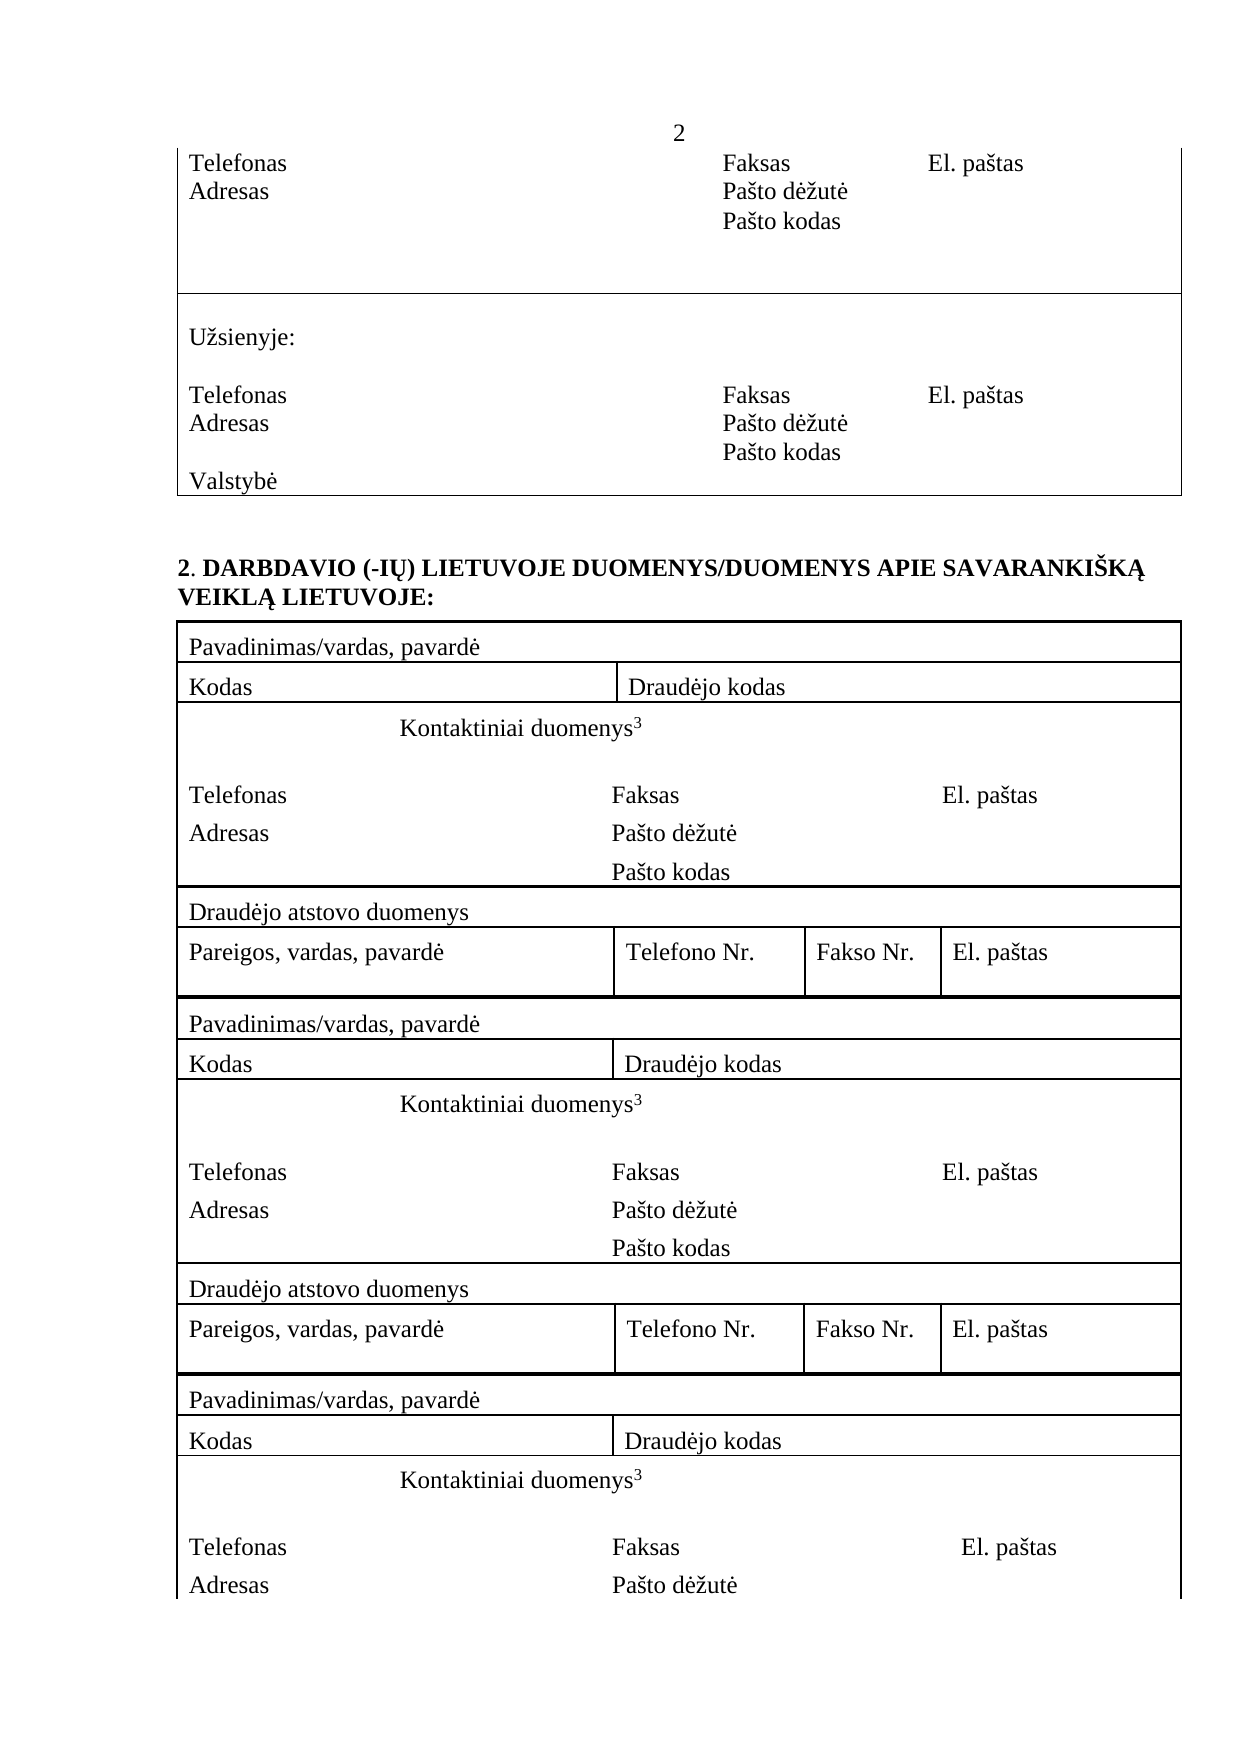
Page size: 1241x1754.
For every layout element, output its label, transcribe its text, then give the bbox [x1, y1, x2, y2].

table_cell [388, 1561, 601, 1599]
table_cell Telefonas [178, 1147, 388, 1185]
table_cell [388, 1523, 601, 1561]
table_cell Pašto dėžutė [600, 809, 1180, 847]
table_cell Faksas El. paštas [711, 380, 1181, 408]
table_cell Kontaktiniai duomenys3 [388, 1456, 999, 1494]
table_cell Faksas El. paštas [600, 1147, 1180, 1185]
table_cell Telefonas [178, 770, 388, 809]
table_cell [388, 1118, 600, 1147]
table_cell Adresas [178, 176, 711, 292]
table_cell [521, 847, 600, 885]
table_cell [388, 770, 600, 809]
table_cell Fakso Nr. [806, 928, 940, 995]
table_cell Draudėjo kodas [618, 663, 1180, 701]
table_cell [388, 1147, 600, 1185]
table_cell [178, 1080, 388, 1118]
table_cell [388, 809, 600, 847]
table_cell Pašto kodas [711, 205, 1181, 292]
table_cell [178, 742, 388, 770]
table_cell Faksas El. paštas [601, 1523, 1180, 1561]
table_cell Adresas [178, 1561, 388, 1599]
table_cell Pašto dėžutė [601, 1561, 1180, 1599]
table_cell [350, 294, 711, 380]
table_cell Kodas [178, 1040, 612, 1078]
table_cell Telefonas [178, 148, 711, 176]
table_cell Valstybė [178, 466, 711, 495]
table_cell Faksas El. paštas [711, 148, 1181, 176]
table_cell Pašto dėžutė [600, 1185, 1180, 1224]
table_cell Pareigos, vardas, pavardė [178, 928, 613, 995]
table_cell Adresas [178, 409, 711, 466]
table_cell Fakso Nr. [805, 1305, 940, 1372]
table_cell Pareigos, vardas, pavardė [178, 1305, 614, 1372]
table_cell El. paštas [942, 928, 1180, 995]
table_cell [711, 466, 1181, 495]
table_cell [711, 294, 1181, 380]
table_cell Telefono Nr. [615, 928, 804, 995]
table_cell Kontaktiniai duomenys3 [388, 703, 960, 742]
table_cell [178, 1224, 521, 1262]
table_cell [178, 1494, 388, 1523]
table_cell [388, 1185, 600, 1224]
table_cell Kodas [178, 1416, 612, 1454]
table_cell [178, 1118, 388, 1147]
table_header Pavadinimas/vardas, pavardė [178, 623, 1180, 661]
table_cell [999, 1456, 1180, 1494]
table_cell [178, 703, 388, 742]
table_cell Adresas [178, 809, 388, 847]
table_cell Kodas [178, 663, 616, 701]
table_cell Pašto dėžutė [711, 409, 1181, 437]
table_cell Pašto kodas [711, 437, 1181, 466]
table_cell Pašto dėžutė [711, 176, 1181, 205]
table_cell Adresas [178, 1185, 388, 1224]
table_cell Pašto kodas [600, 1224, 1180, 1262]
table_cell Faksas El. paštas [600, 770, 1180, 809]
table_cell [960, 703, 1180, 742]
table_cell [388, 742, 600, 770]
table_cell [601, 1494, 1180, 1523]
text 2. DARBDAVIO (-IŲ) LIETUVOJE DUOMENYS/DUOMENYS APIE SAVARANKIŠKĄ VEIKLĄ LIETUVOJE: [177, 553, 1181, 611]
table_cell Kontaktiniai duomenys3 [388, 1080, 1013, 1118]
table_cell [521, 1224, 600, 1262]
table_cell Užsienyje: [178, 294, 349, 380]
table_cell Draudėjo atstovo duomenys [178, 1264, 1180, 1302]
table_cell Draudėjo kodas [614, 1040, 1180, 1078]
table_cell Telefono Nr. [616, 1305, 803, 1372]
table_cell Telefonas [178, 380, 711, 408]
table_cell Draudėjo atstovo duomenys [178, 888, 1180, 926]
table_cell [1013, 1080, 1180, 1118]
table_cell Telefonas [178, 1523, 388, 1561]
table_cell [178, 847, 521, 885]
table_cell Draudėjo kodas [614, 1416, 1180, 1454]
table_cell El. paštas [942, 1305, 1180, 1372]
table_cell [600, 1118, 1180, 1147]
table_cell Pašto kodas [600, 847, 1180, 885]
table_cell [600, 742, 1180, 770]
table_header Pavadinimas/vardas, pavardė [178, 1376, 1180, 1414]
table_cell [388, 1494, 601, 1523]
table_header Pavadinimas/vardas, pavardė [178, 999, 1180, 1037]
table_cell [178, 1456, 388, 1494]
